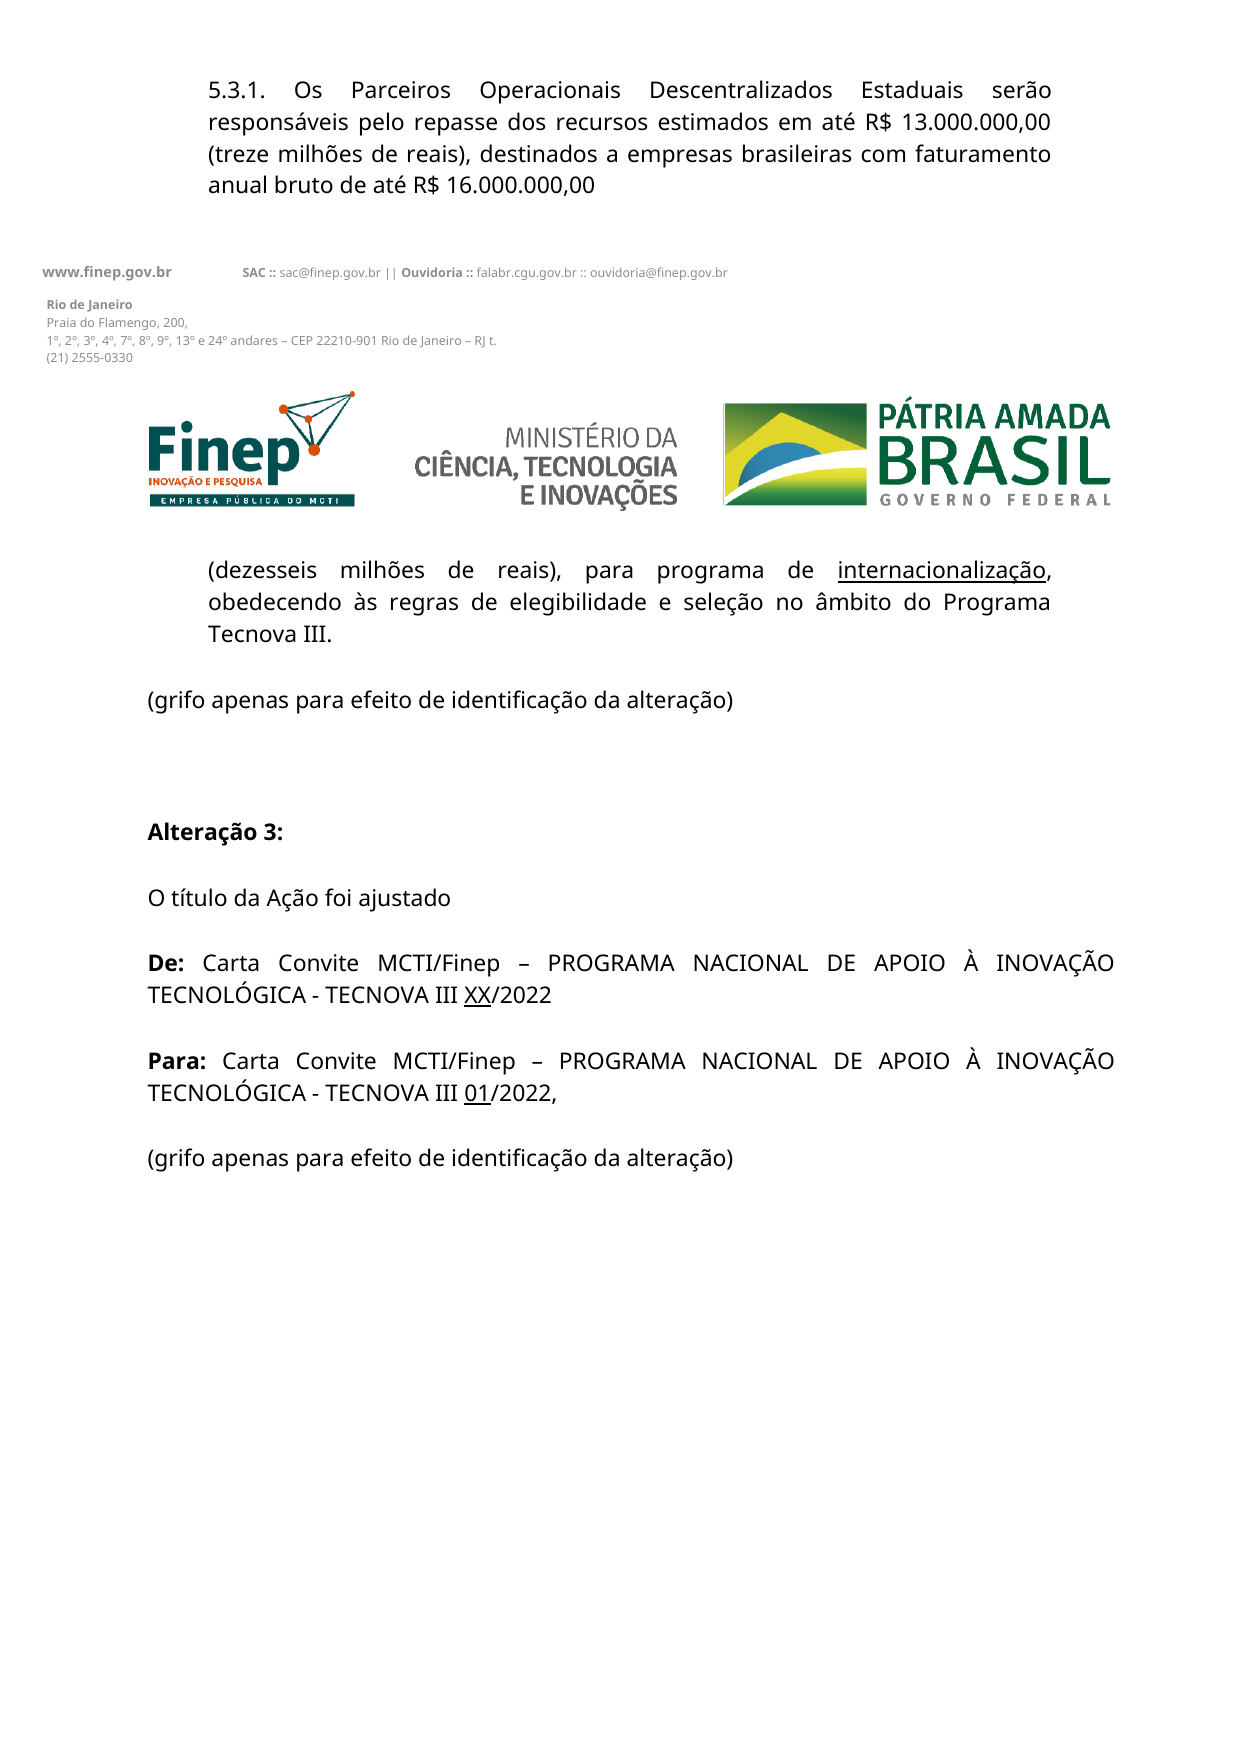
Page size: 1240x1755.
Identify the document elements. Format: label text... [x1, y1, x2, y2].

text Para: Carta Convite MCTI/Finep – PROGRAMA NACIONAL DE APOIO À INOVAÇÃO TECNOLÓGICA - TECNOVA III 01/2022, [147, 1044, 1116, 1108]
text Rio de Janeiro [46, 296, 1116, 313]
text (grifo apenas para efeito de identificação da alteração) [147, 684, 1052, 715]
text O título da Ação foi ajustado [147, 882, 1052, 913]
text 5.3.1. Os Parceiros Operacionais Descentralizados Estaduais serão responsáveis pelo repasse dos recursos estimados em até R$ 13.000.000,00 (treze milhões de reais), destinados a empresas brasileiras com faturamento anual bruto de até R$ 16.000.000,00 [208, 74, 1052, 201]
text De: Carta Convite MCTI/Finep – PROGRAMA NACIONAL DE APOIO À INOVAÇÃO TECNOLÓGICA - TECNOVA III XX/2022 [147, 947, 1116, 1010]
text 1º, 2º, 3º, 4º, 7º, 8º, 9º, 13º e 24º andares – CEP 22210-901 Rio de Janeiro – RJ t. (21) 2555-0330 [46, 332, 514, 367]
text (dezesseis milhões de reais), para programa de internacionalização, obedecendo às regras de elegibilidade e seleção no âmbito do Programa Tecnova III. [208, 554, 1052, 649]
text Alteração 3: [147, 815, 1116, 847]
text Praia do Flamengo, 200, [46, 314, 1116, 331]
text (grifo apenas para efeito de identificação da alteração) [147, 1142, 1052, 1173]
text www.finep.gov.br SAC :: sac@finep.gov.br || Ouvidoria :: falabr.cgu.gov.br :: ouvidoria@finep.gov.br [25, 260, 1116, 283]
